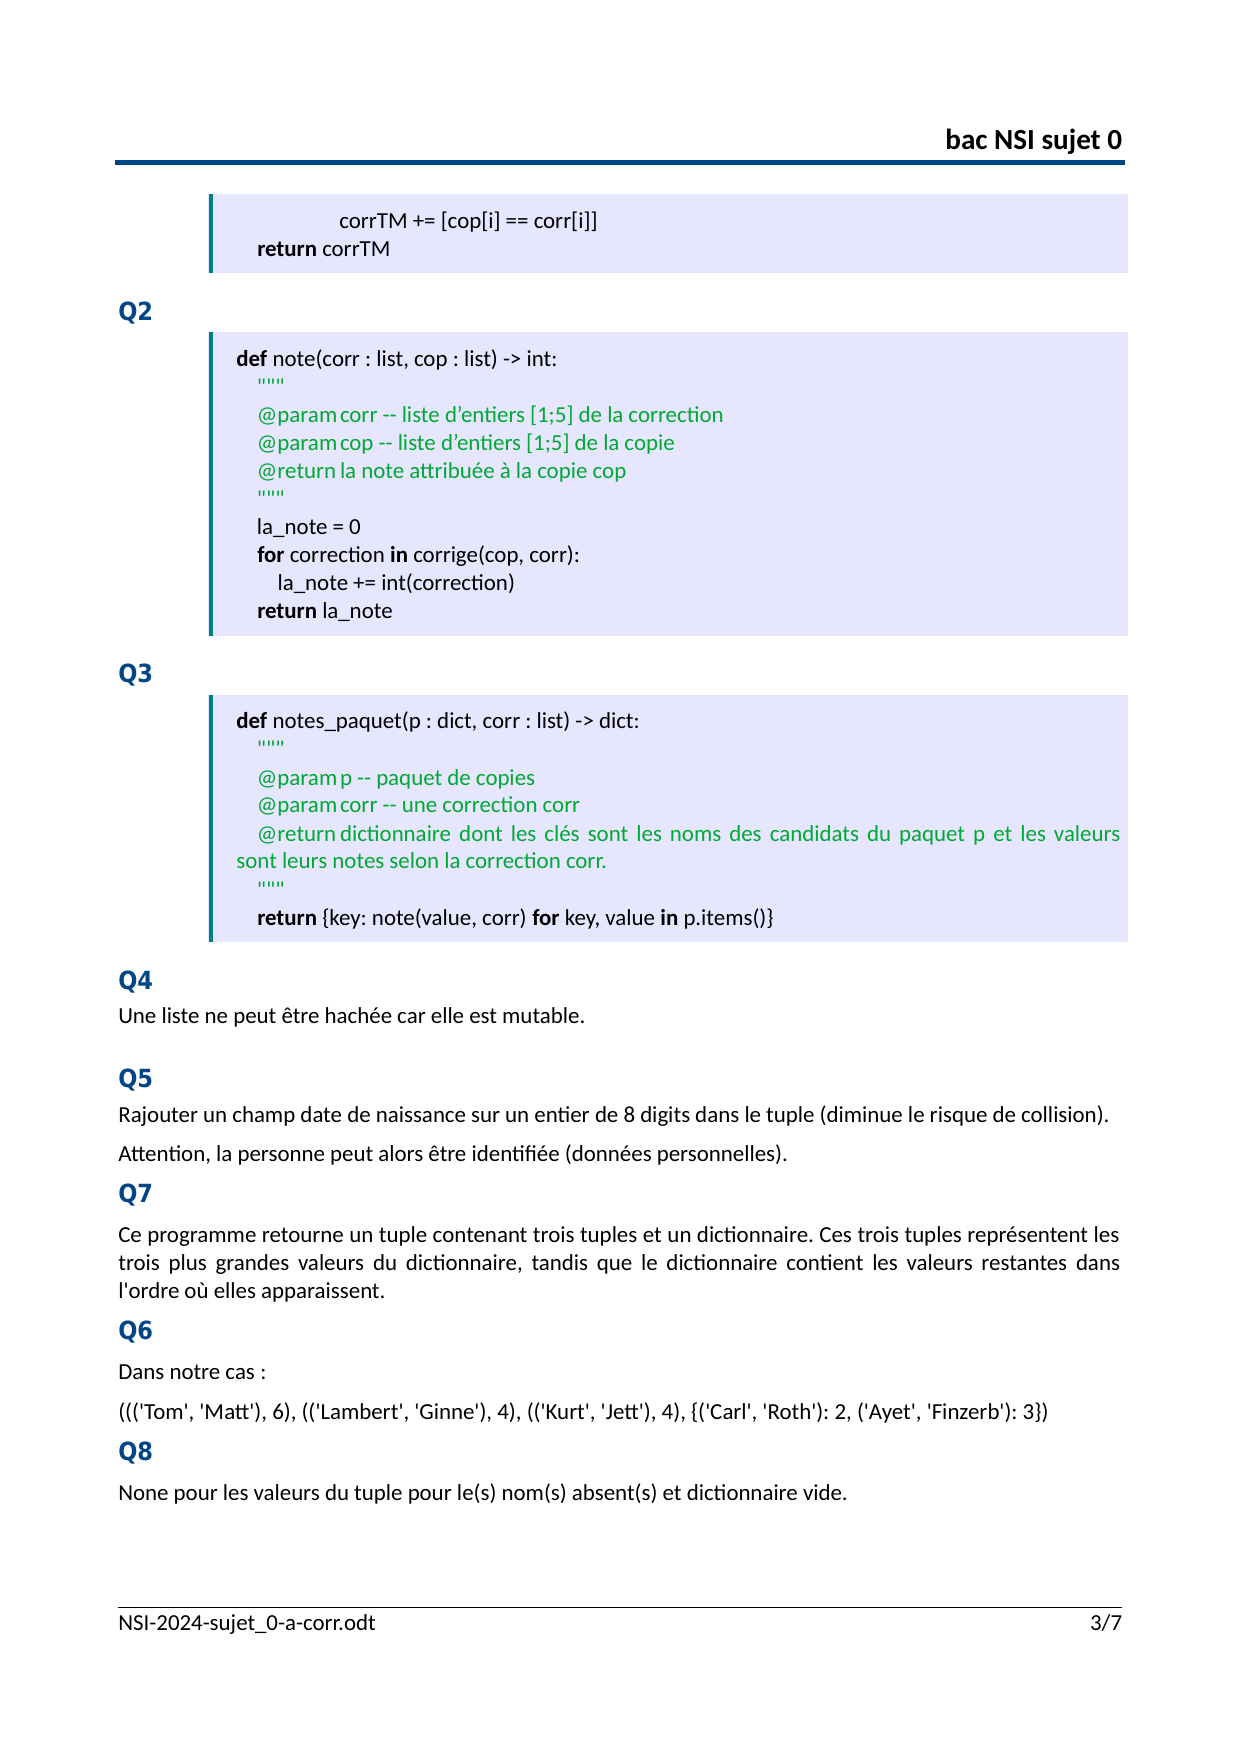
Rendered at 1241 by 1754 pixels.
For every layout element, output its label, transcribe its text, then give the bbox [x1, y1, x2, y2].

subtitle Q2 [118, 297, 1122, 326]
text return la_note [213, 596, 1128, 636]
text Une liste ne peut être hachée car elle est mutable. [118, 1001, 1122, 1029]
text Attention, la personne peut alors être identifiée (données personnelles). [118, 1139, 1122, 1168]
subtitle Q5 [118, 1065, 1122, 1094]
text @return dictionnaire dont les clés sont les noms des candidats du paquet p et les valeurs sont leurs notes selon la correction corr. [213, 819, 1128, 875]
text @param corr -- liste d’entiers [1;5] de la correction [213, 400, 1128, 428]
text @param p -- paquet de copies [213, 763, 1128, 791]
text """ [213, 875, 1128, 903]
text ((('Tom', 'Matt'), 6), (('Lambert', 'Ginne'), 4), (('Kurt', 'Jett'), 4), {('Carl', 'Roth'): 2, ('Ayet', 'Finzerb'): 3}) [118, 1397, 1122, 1425]
text @param cop -- liste d’entiers [1;5] de la copie [213, 428, 1128, 456]
text Q6 [118, 1316, 1122, 1345]
subtitle Q4 [118, 966, 1122, 995]
text def note(corr : list, cop : list) -> int: [213, 332, 1128, 372]
text """ [213, 734, 1128, 763]
subtitle Q3 [118, 660, 1122, 689]
text None pour les valeurs du tuple pour le(s) nom(s) absent(s) et dictionnaire vide. [118, 1478, 1122, 1506]
text Q7 [118, 1179, 1122, 1208]
text @param corr -- une correction corr [213, 791, 1128, 819]
text for correction in corrige(cop, corr): [213, 540, 1128, 568]
text """ [213, 372, 1128, 400]
text Q8 [118, 1437, 1122, 1466]
text Dans notre cas : [118, 1357, 1122, 1385]
text corrTM += [cop[i] == corr[i]] [213, 194, 1128, 234]
text @return la note attribuée à la copie cop [213, 456, 1128, 484]
text def notes_paquet(p : dict, corr : list) -> dict: [213, 695, 1128, 734]
text la_note += int(correction) [213, 568, 1128, 596]
text Ce programme retourne un tuple contenant trois tuples et un dictionnaire. Ces trois tuples représentent les trois plus grandes valeurs du dictionnaire, tandis que le dictionnaire contient les valeurs restantes dans l'ordre où elles apparaissent. [118, 1220, 1122, 1304]
text la_note = 0 [213, 512, 1128, 540]
text Rajouter un champ date de naissance sur un entier de 8 digits dans le tuple (diminue le risque de collision). [118, 1100, 1122, 1128]
text """ [213, 484, 1128, 512]
text return {key: note(value, corr) for key, value in p.items()} [213, 903, 1128, 942]
text return corrTM [213, 234, 1128, 273]
